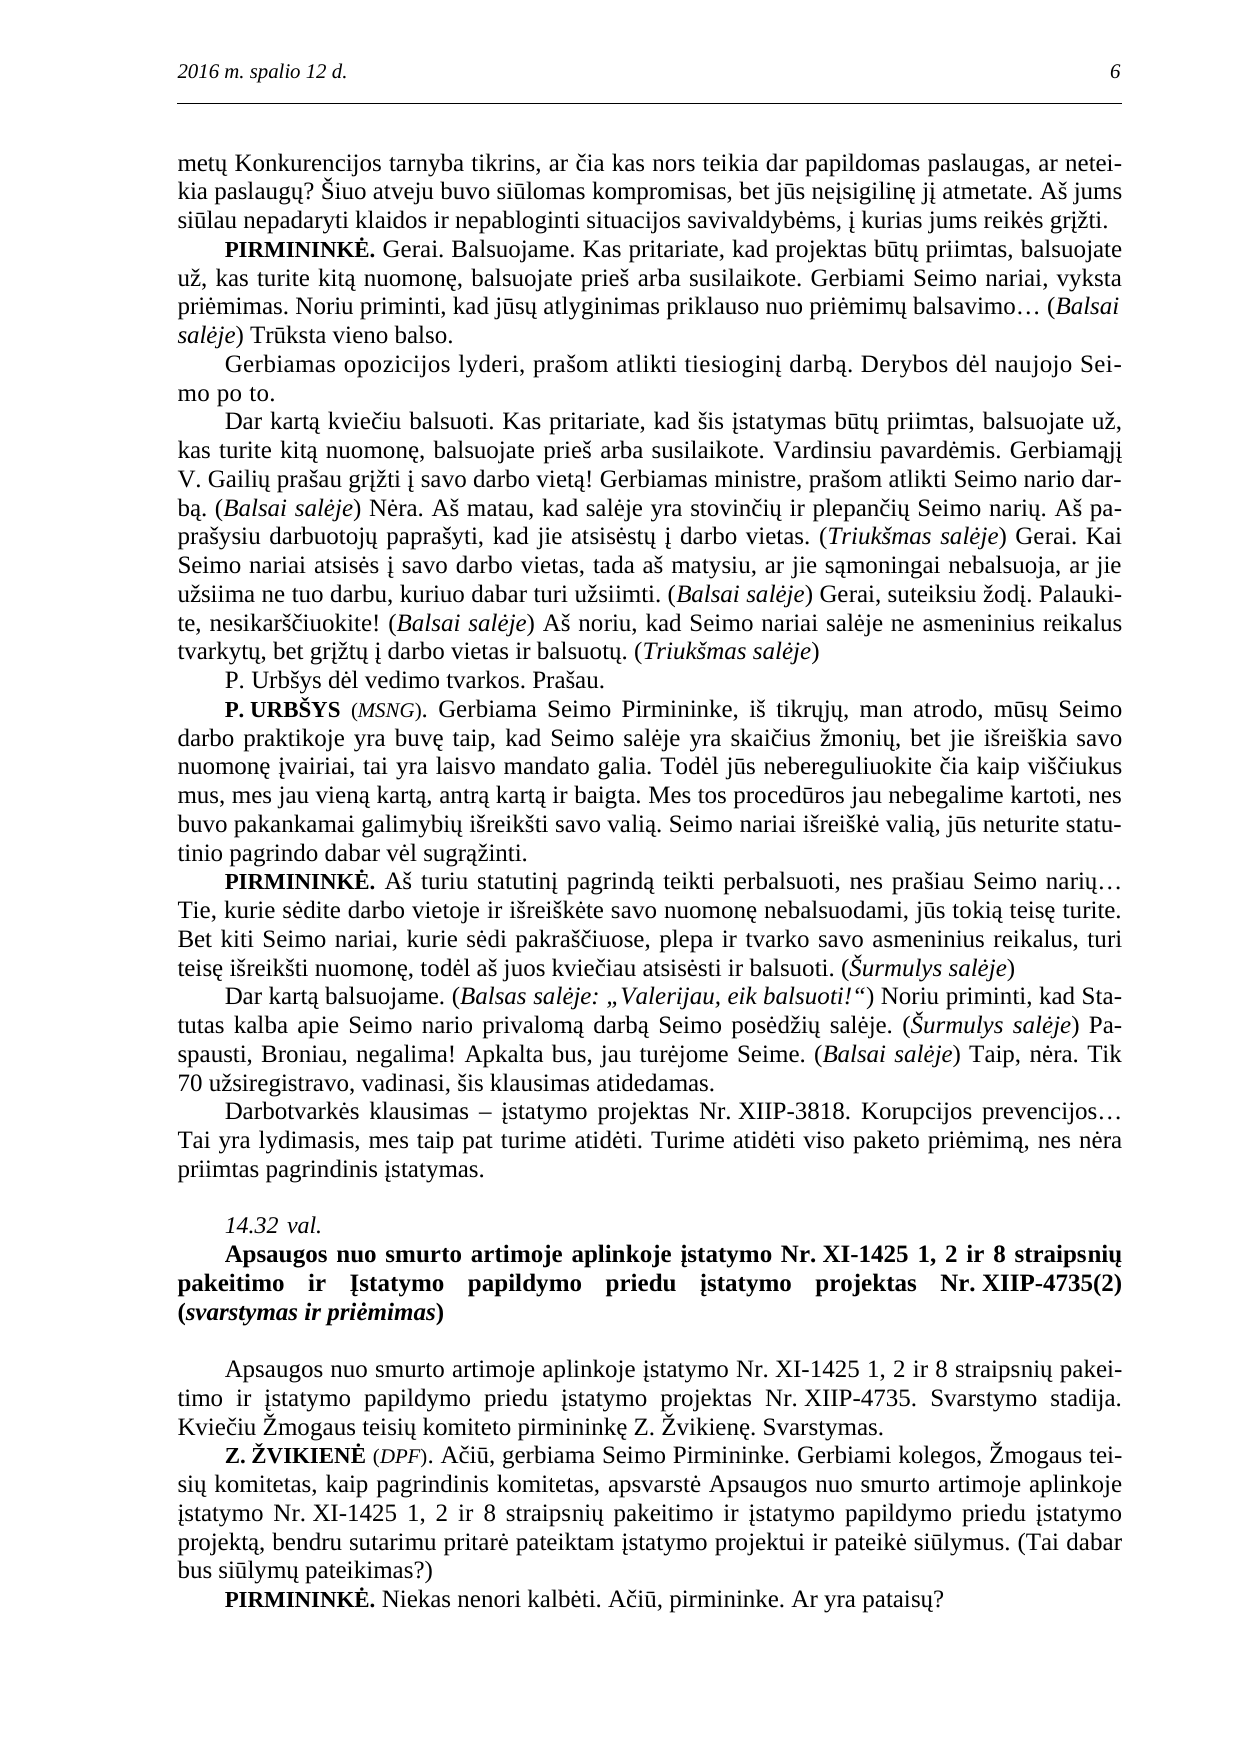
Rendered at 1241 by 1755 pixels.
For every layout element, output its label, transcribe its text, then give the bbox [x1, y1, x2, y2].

text Ap­sau­gos nuo smur­to ar­ti­mo­je ap­lin­ko­je įsta­ty­mo Nr. XI-1425 1, 2 ir 8 straips­nių pa­kei­ti­mo ir Įsta­ty­mo pa­pil­dy­mo prie­du įsta­ty­mo pro­jek­tas Nr. XIIP-4735(2) (svarstymas ir pri­ėmi­mas) [177, 1239, 1122, 1325]
text Dar­bo­tvarkės klau­si­mas – įsta­ty­mo pro­jek­tas Nr. XIIP-3818. Ko­rup­ci­jos pre­ven­ci­jos… Tai yra ly­di­ma­sis, mes taip pat tu­ri­me ati­dė­ti. Tu­ri­me ati­dė­ti vi­so pa­ke­to pri­ėmi­mą, nes nė­ra pri­im­tas pa­grin­di­nis įsta­ty­mas. [177, 1096, 1122, 1183]
text Dar kar­tą bal­suo­ja­me. (Bal­sas sa­lė­je: „Va­le­ri­jau, eik bal­suo­ti!“) No­riu pri­min­ti, kad Sta­tu­tas kal­ba apie Sei­mo na­rio pri­va­lo­mą dar­bą Sei­mo po­sė­džių sa­lė­je. (Šur­mu­lys sa­lė­je) Pa­spaus­ti, Bro­niau, ne­ga­li­ma! Ap­kal­ta bus, jau tu­rė­jo­me Sei­me. (Bal­sai sa­lė­je) Taip, nė­ra. Tik 70 už­si­re­gist­ra­vo, va­di­na­si, šis klau­si­mas ati­de­da­mas. [177, 981, 1122, 1096]
text Dar kar­tą kvie­čiu bal­suo­ti. Kas pri­ta­ria­te, kad šis įsta­ty­mas bū­tų pri­im­tas, bal­suo­ja­te už, kas tu­ri­te ki­tą nuo­mo­nę, bal­suo­ja­te prieš ar­ba su­si­lai­ko­te. Var­din­siu pa­var­dė­mis. Ger­bia­mą­jį V. Gai­lių pra­šau grįž­ti į sa­vo dar­bo vie­tą! Ger­bia­mas mi­nist­re, pra­šom at­lik­ti Sei­mo na­rio dar­bą. (Bal­sai sa­lė­je) Nė­ra. Aš ma­tau, kad sa­lė­je yra sto­vin­čių ir ple­pan­čių Sei­mo na­rių. Aš pa­pra­šy­siu dar­buo­to­jų pa­pra­šy­ti, kad jie at­si­sės­tų į dar­bo vie­tas. (Triukš­mas sa­lė­je) Ge­rai. Kai Sei­mo na­riai at­si­sės į sa­vo dar­bo vie­tas, ta­da aš ma­ty­siu, ar jie są­mo­nin­gai ne­bal­suo­ja, ar jie už­si­i­ma ne tuo dar­bu, ku­riuo da­bar tu­ri už­si­im­ti. (Bal­sai sa­lė­je) Ge­rai, su­teik­siu žo­dį. Pa­lau­ki­te, ne­si­karš­čiuo­ki­te! (Bal­sai sa­lė­je) Aš no­riu, kad Sei­mo na­riai sa­lė­je ne as­me­ni­nius rei­ka­lus tvar­ky­tų, bet grįž­tų į dar­bo vie­tas ir bal­suo­tų. (Triukš­mas sa­lė­je) [177, 406, 1122, 665]
text P. URBŠYS (MSNG). Ger­bia­ma Sei­mo Pir­mi­nin­ke, iš tik­rų­jų, man at­ro­do, mū­sų Sei­mo dar­bo prak­ti­ko­je yra bu­vę taip, kad Sei­mo sa­lė­je yra skai­čius žmo­nių, bet jie iš­reiš­kia sa­vo nuo­mo­nę įvai­riai, tai yra lais­vo man­da­to ga­lia. To­dėl jūs ne­be­re­gu­liuo­ki­te čia kaip viš­čiu­kus mus, mes jau vie­ną kar­tą, an­trą kar­tą ir baig­ta. Mes tos pro­ce­dū­ros jau ne­be­ga­li­me kar­to­ti, nes bu­vo pa­kan­ka­mai ga­li­my­bių iš­reikš­ti sa­vo va­lią. Sei­mo na­riai iš­reiš­kė va­lią, jūs ne­tu­ri­te sta­tu­ti­nio pa­grin­do da­bar vėl su­grą­žin­ti. [177, 694, 1122, 866]
text P. Urb­šys dėl ve­di­mo tvar­kos. Pra­šau. [177, 665, 1122, 694]
text Z. ŽVIKIENĖ (DPF). Ačiū, ger­bia­ma Sei­mo Pir­mi­nin­ke. Ger­bia­mi ko­le­gos, Žmo­gaus tei­sių ko­mi­te­tas, kaip pa­grin­di­nis ko­mi­te­tas, ap­svars­tė Ap­sau­gos nuo smur­to ar­ti­mo­je ap­lin­ko­je įsta­ty­mo Nr. XI-1425 1, 2 ir 8 straips­nių pa­kei­ti­mo ir įsta­ty­mo pa­pil­dy­mo prie­du įsta­ty­mo pro­jek­tą, ben­dru su­ta­ri­mu pri­ta­rė pa­teik­tam įsta­ty­mo pro­jek­tui ir pa­tei­kė siū­ly­mus. (Tai da­bar bus siū­ly­mų pa­tei­ki­mas?) [177, 1440, 1122, 1584]
text PIRMININKĖ. Nie­kas ne­no­ri kal­bė­ti. Ačiū, pir­mi­nin­ke. Ar yra pa­tai­sų? [177, 1584, 1122, 1613]
text me­tų Kon­ku­ren­ci­jos tar­ny­ba tik­rins, ar čia kas nors tei­kia dar pa­pil­do­mas pa­slau­gas, ar ne­tei­kia pa­slau­gų? Šiuo at­ve­ju bu­vo siū­lo­mas kom­pro­mi­sas, bet jūs ne­įsi­gi­li­nę jį at­me­ta­te. Aš jums siū­lau ne­pa­da­ry­ti klai­dos ir ne­pa­blo­gin­ti si­tu­a­ci­jos sa­vi­val­dy­bėms, į ku­rias jums rei­kės grįž­ti. [177, 148, 1122, 234]
text Ap­sau­gos nuo smur­to ar­ti­mo­je ap­lin­ko­je įsta­ty­mo Nr. XI-1425 1, 2 ir 8 straips­nių pa­kei­ti­mo ir įsta­ty­mo pa­pil­dy­mo prie­du įsta­ty­mo pro­jek­tas Nr. XIIP-4735. Svars­ty­mo sta­di­ja. Kvie­čiu Žmo­gaus tei­sių ko­mi­te­to pir­mi­nin­kę Z. Žvi­kie­nę. Svars­ty­mas. [177, 1354, 1122, 1440]
text Ger­bia­mas opo­zi­ci­jos ly­de­ri, pra­šom at­lik­ti tie­sio­gi­nį dar­bą. De­ry­bos dėl nau­jo­jo Sei­mo po to. [177, 349, 1122, 406]
text PIRMININKĖ. Ge­rai. Bal­suo­ja­me. Kas pri­ta­ria­te, kad pro­jek­tas bū­tų pri­im­tas, bal­suo­ja­te už, kas tu­ri­te ki­tą nuo­mo­nę, bal­suo­ja­te prieš ar­ba su­si­lai­ko­te. Ger­bia­mi Sei­mo na­riai, vyks­ta pri­ėmi­mas. No­riu pri­min­ti, kad jū­sų at­ly­gi­ni­mas pri­klau­so nuo pri­ėmi­mų bal­sa­vi­mo… (Bal­sai sa­lė­je) Trūks­ta vie­no bal­so. [177, 234, 1122, 349]
text 14.32 val. [224, 1211, 1122, 1239]
text PIRMININKĖ. Aš tu­riu sta­tu­ti­nį pa­grin­dą teik­ti per­bal­suo­ti, nes pra­šiau Sei­mo na­rių… Tie, ku­rie sė­di­te dar­bo vie­to­je ir iš­reiš­kė­te sa­vo nuo­mo­nę ne­bal­suo­da­mi, jūs to­kią tei­sę tu­ri­te. Bet ki­ti Sei­mo na­riai, ku­rie sė­di pa­kraš­čiuo­se, ple­pa ir tvar­ko sa­vo as­me­ni­nius rei­ka­lus, tu­ri tei­sę iš­reikš­ti nuo­mo­nę, to­dėl aš juos kvie­čiau at­si­sės­ti ir bal­suo­ti. (Šur­mu­lys sa­lė­je) [177, 866, 1122, 981]
